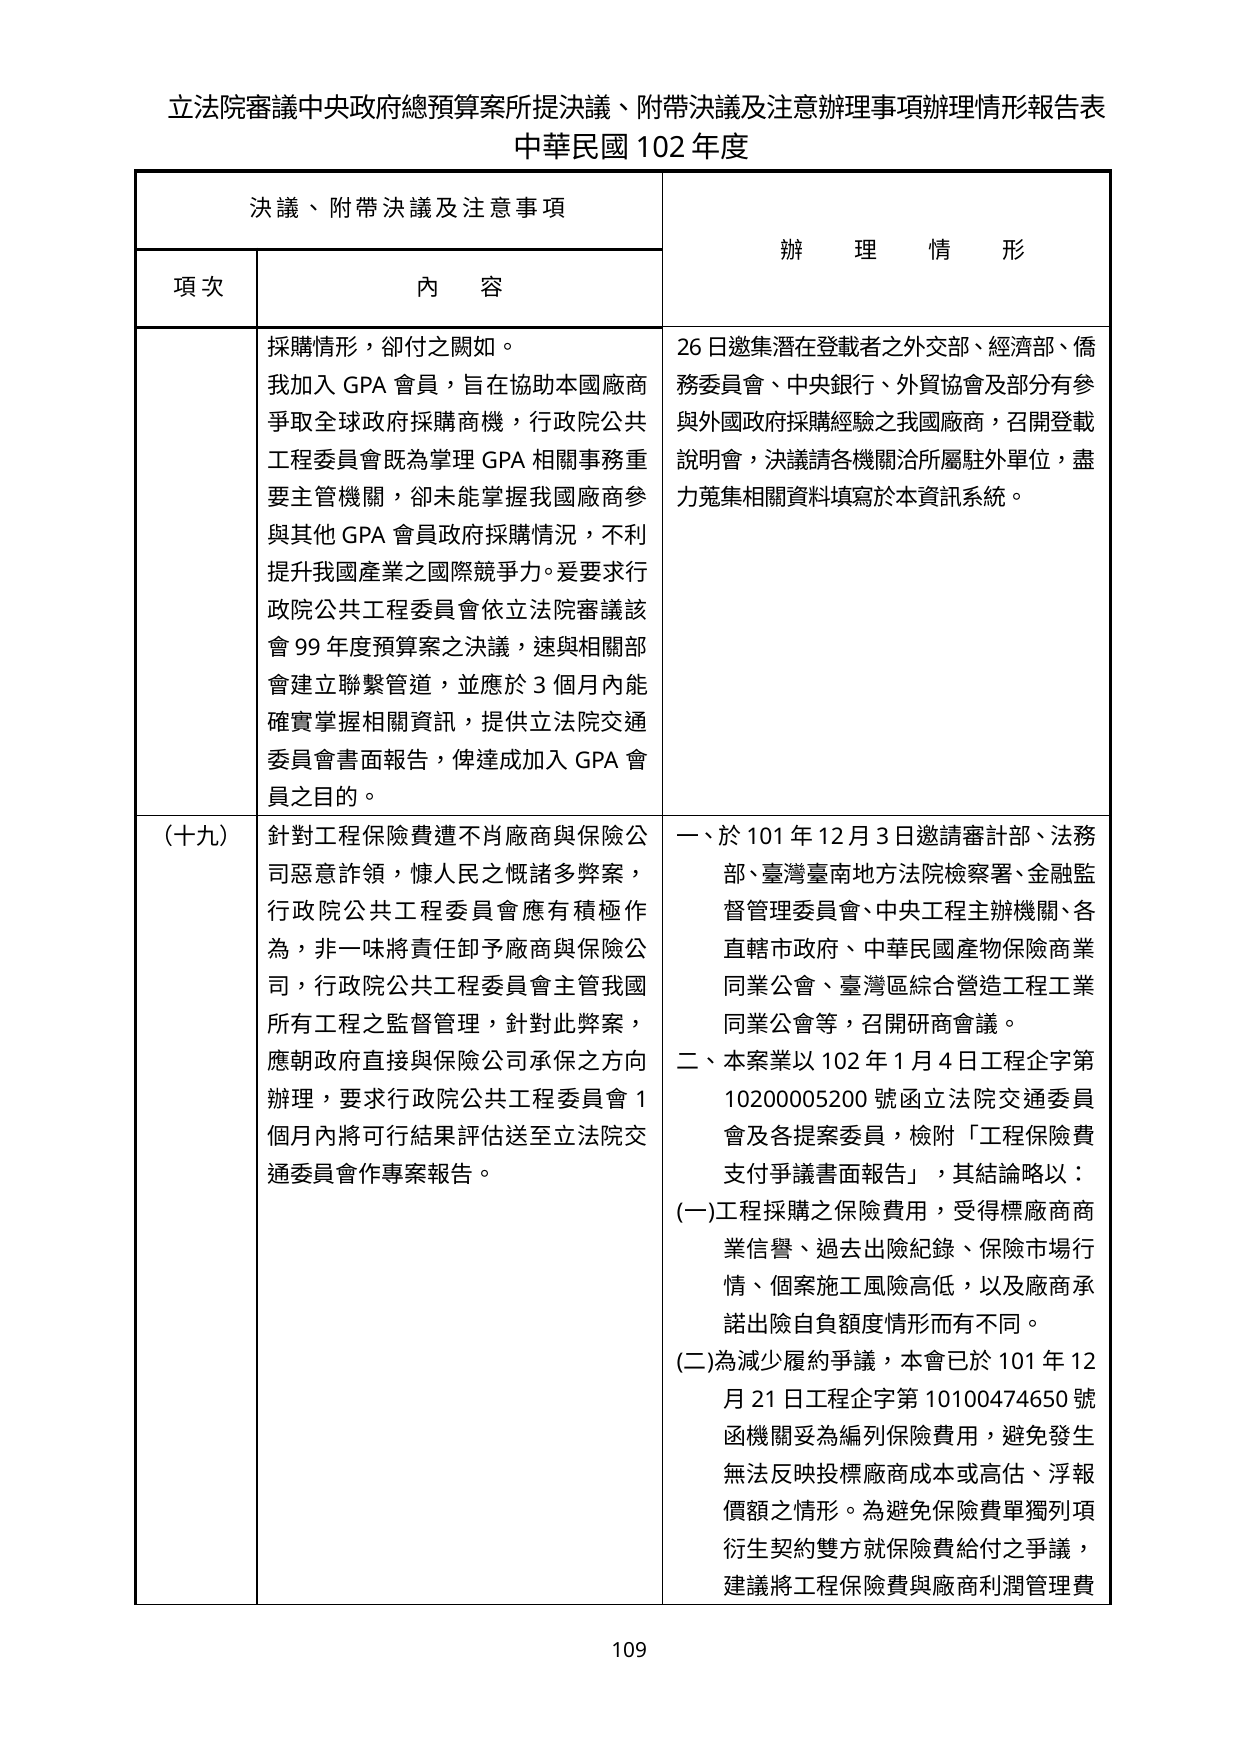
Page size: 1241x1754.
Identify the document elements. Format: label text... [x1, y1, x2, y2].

table_cell 項 次 [137, 251, 256, 326]
table_cell 內 容 [258, 251, 662, 326]
table_header 決議、附帶決議及注意事項 [137, 173, 662, 247]
table_cell 針對工程保險費遭不肖廠商與保險公司惡意詐領，慷人民之慨諸多弊案，行政院公共工程委員會應有積極作為，非一味將責任卸予廠商與保險公司，行政院公共工程委員會主管我國所有工程之監督管理，針對此弊案，應朝政府直接與保險公司承保之方向辦理，要求行政院公共工程委員會1 個月內將可行結果評估送至立法院交通委員會作專案報告。 [258, 816, 662, 1604]
table_cell 一、於101年12月3日邀請審計部、法務部、臺灣臺南地方法院檢察署、金融監督管理委員會、中央工程主辦機關、各直轄市政府、中華民國產物保險商業同業公會、臺灣區綜合營造工程工業同業公會等，召開研商會議。 二、本案業以102年1月4日工程企字第10200005200號函立法院交通委員會及各提案委員，檢附「工程保險費支付爭議書面報告」，其結論略以： (一)工程採購之保險費用，受得標廠商商業信譽、過去出險紀錄、保險市場行情、個案施工風險高低，以及廠商承諾出險自負額度情形而有不同。 (二)為減少履約爭議，本會已於101年12月21日工程企字第10100474650號函機關妥為編列保險費用，避免發生無法反映投標廠商成本或高估、浮報價額之情形。為避免保險費單獨列項衍生契約雙方就保險費給付之爭議，建議將工程保險費與廠商利潤管理費 [663, 816, 1109, 1604]
table_cell 26日邀集潛在登載者之外交部、經濟部、僑務委員會、中央銀行、外貿協會及部分有參與外國政府採購經驗之我國廠商，召開登載說明會，決議請各機關洽所屬駐外單位，盡力蒐集相關資料填寫於本資訊系統。 [663, 327, 1109, 814]
table_cell [137, 329, 256, 814]
table_cell 採購情形，卻付之闕如。 我加入 GPA 會員，旨在協助本國廠商爭取全球政府採購商機，行政院公共工程委員會既為掌理GPA 相關事務重要主管機關，卻未能掌握我國廠商參與其他GPA 會員政府採購情況，不利提升我國產業之國際競爭力。爰要求行政院公共工程委員會依立法院審議該會99 年度預算案之決議，速與相關部會建立聯繫管道，並應於3 個月內能確實掌握相關資訊，提供立法院交通委員會書面報告，俾達成加入GPA 會員之目的。 [258, 329, 662, 814]
table_cell （十九） [137, 816, 256, 1604]
table_header 辦理情形 [663, 173, 1109, 326]
